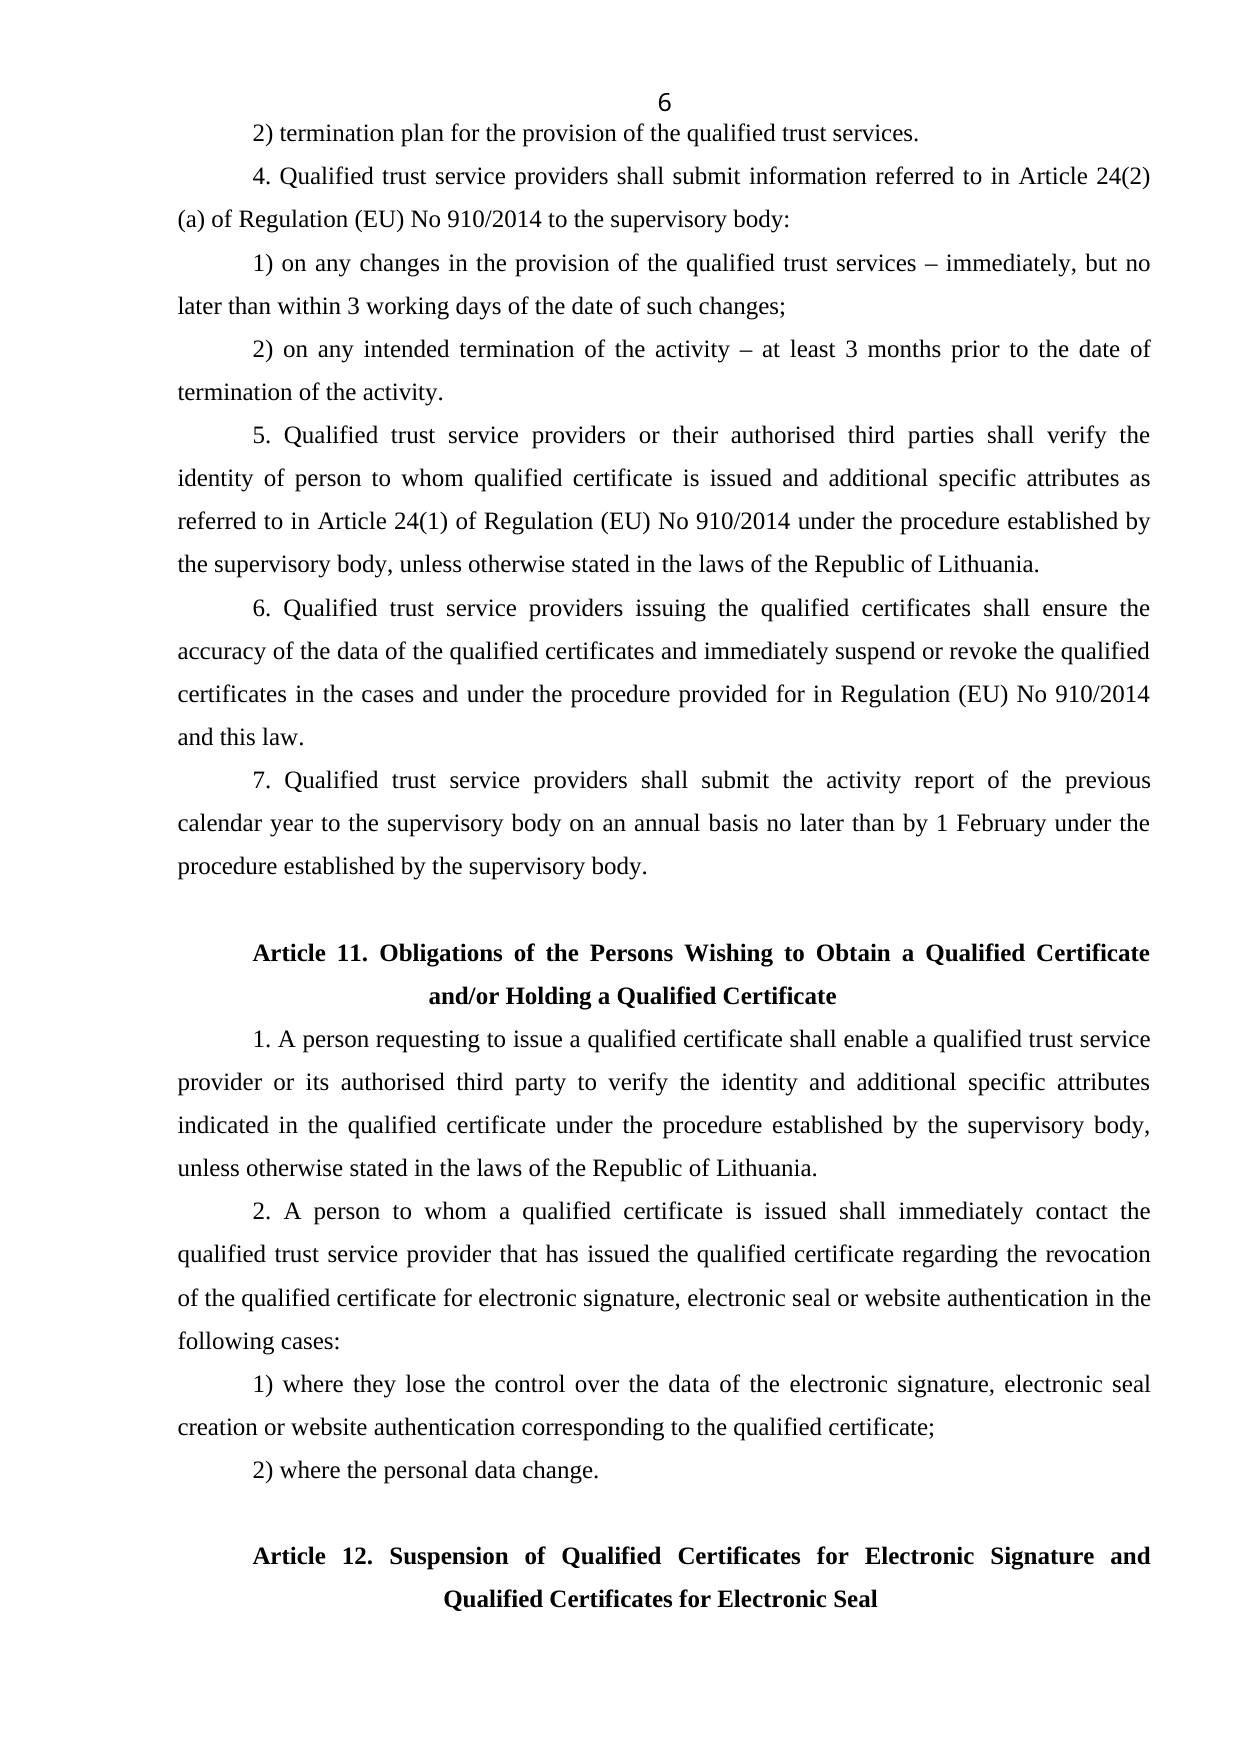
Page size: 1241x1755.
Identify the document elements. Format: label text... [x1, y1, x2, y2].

text 2) termination plan for the provision of the qualified trust services. [177, 118, 1152, 147]
text 1. A person requesting to issue a qualified certificate shall enable a qualified trust service provider or its authorised third party to verify the identity and additional specific attributes indicated in the qualified certificate under the procedure established by the supervisory body, unless otherwise stated in the laws of the Republic of Lithuania. [177, 1024, 1152, 1182]
text 7. Qualified trust service providers shall submit the activity report of the previous calendar year to the supervisory body on an annual basis no later than by 1 February under the procedure established by the supervisory body. [177, 765, 1152, 880]
text 2) where the personal data change. [177, 1455, 1152, 1484]
text 2. A person to whom a qualified certificate is issued shall immediately contact the qualified trust service provider that has issued the qualified certificate regarding the revocation of the qualified certificate for electronic signature, electronic seal or website authentication in the following cases: [177, 1196, 1152, 1354]
text 1) where they lose the control over the data of the electronic signature, electronic seal creation or website authentication corresponding to the qualified certificate; [177, 1369, 1152, 1441]
text 4. Qualified trust service providers shall submit information referred to in Article 24(2)(a) of Regulation (EU) No 910/2014 to the supervisory body: [177, 161, 1152, 233]
text Article 12. Suspension of Qualified Certificates for Electronic Signature and Qualified Certificates for Electronic Seal [252, 1541, 1152, 1613]
text 5. Qualified trust service providers or their authorised third parties shall verify the identity of person to whom qualified certificate is issued and additional specific attributes as referred to in Article 24(1) of Regulation (EU) No 910/2014 under the procedure established by the supervisory body, unless otherwise stated in the laws of the Republic of Lithuania. [177, 420, 1152, 578]
text Article 11. Obligations of the Persons Wishing to Obtain a Qualified Certificate and/or Holding a Qualified Certificate [252, 938, 1152, 1009]
text 1) on any changes in the provision of the qualified trust services – immediately, but no later than within 3 working days of the date of such changes; [177, 248, 1152, 319]
text 2) on any intended termination of the activity – at least 3 months prior to the date of termination of the activity. [177, 334, 1152, 406]
text 6. Qualified trust service providers issuing the qualified certificates shall ensure the accuracy of the data of the qualified certificates and immediately suspend or revoke the qualified certificates in the cases and under the procedure provided for in Regulation (EU) No 910/2014 and this law. [177, 593, 1152, 751]
